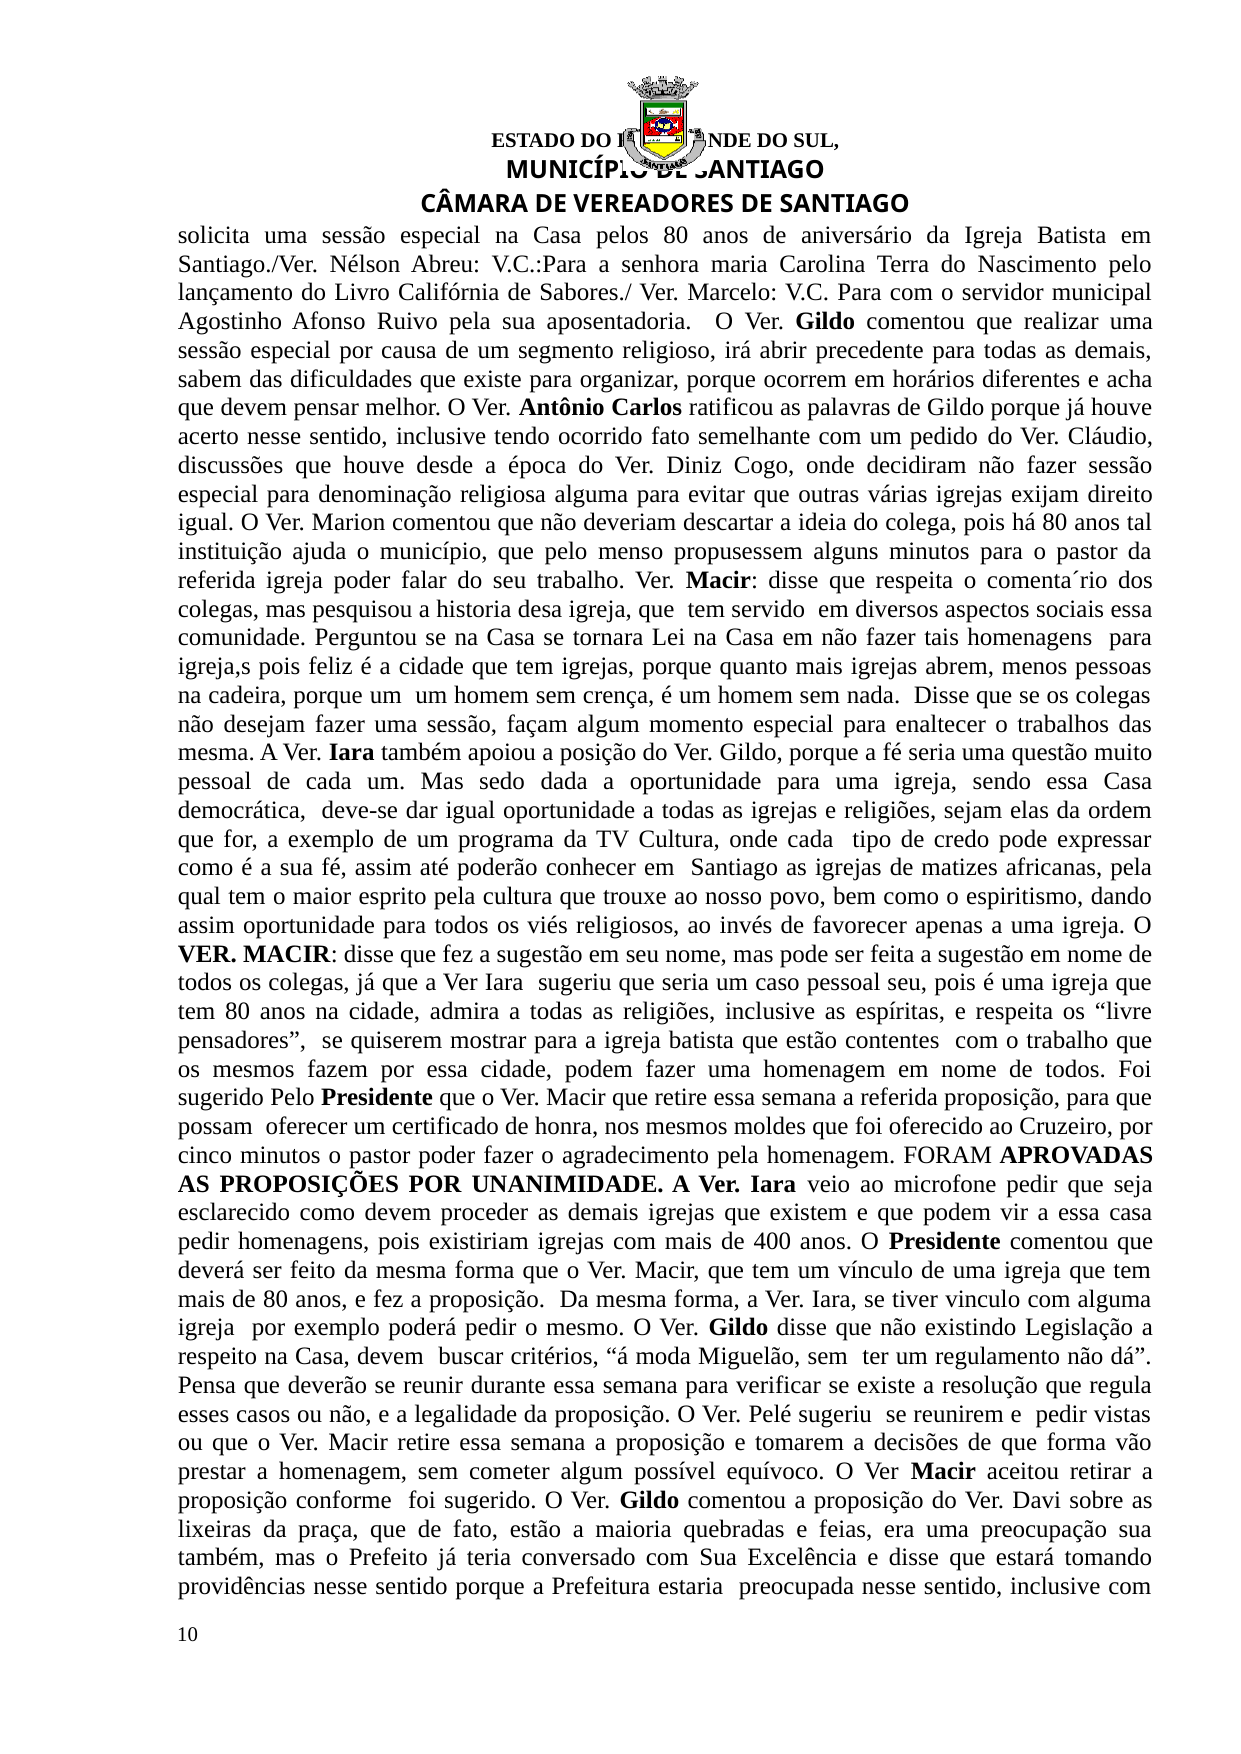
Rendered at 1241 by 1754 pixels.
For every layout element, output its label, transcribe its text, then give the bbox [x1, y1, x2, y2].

text solicita uma sessão especial na Casa pelos 80 anos de aniversário da Igreja Batista em Santiago./Ver. Nélson Abreu: V.C.:Para a senhora maria Carolina Terra do Nascimento pelo lançamento do Livro Califórnia de Sabores./ Ver. Marcelo: V.C. Para com o servidor municipal Agostinho Afonso Ruivo pela sua aposentadoria. O Ver. Gildo comentou que realizar uma sessão especial por causa de um segmento religioso, irá abrir precedente para todas as demais, sabem das dificuldades que existe para organizar, porque ocorrem em horários diferentes e acha que devem pensar melhor. O Ver. Antônio Carlos ratificou as palavras de Gildo porque já houve acerto nesse sentido, inclusive tendo ocorrido fato semelhante com um pedido do Ver. Cláudio, discussões que houve desde a época do Ver. Diniz Cogo, onde decidiram não fazer sessão especial para denominação religiosa alguma para evitar que outras várias igrejas exijam direito igual. O Ver. Marion comentou que não deveriam descartar a ideia do colega, pois há 80 anos tal instituição ajuda o município, que pelo menso propusessem alguns minutos para o pastor da referida igreja poder falar do seu trabalho. Ver. Macir: disse que respeita o comenta´rio dos colegas, mas pesquisou a historia desa igreja, que tem servido em diversos aspectos sociais essa comunidade. Perguntou se na Casa se tornara Lei na Casa em não fazer tais homenagens para igreja,s pois feliz é a cidade que tem igrejas, porque quanto mais igrejas abrem, menos pessoas na cadeira, porque um um homem sem crença, é um homem sem nada. Disse que se os colegas não desejam fazer uma sessão, façam algum momento especial para enaltecer o trabalhos das mesma. A Ver. Iara também apoiou a posição do Ver. Gildo, porque a fé seria uma questão muito pessoal de cada um. Mas sedo dada a oportunidade para uma igreja, sendo essa Casa democrática, deve-se dar igual oportunidade a todas as igrejas e religiões, sejam elas da ordem que for, a exemplo de um programa da TV Cultura, onde cada tipo de credo pode expressar como é a sua fé, assim até poderão conhecer em Santiago as igrejas de matizes africanas, pela qual tem o maior esprito pela cultura que trouxe ao nosso povo, bem como o espiritismo, dando assim oportunidade para todos os viés religiosos, ao invés de favorecer apenas a uma igreja. O VER. MACIR: disse que fez a sugestão em seu nome, mas pode ser feita a sugestão em nome de todos os colegas, já que a Ver Iara sugeriu que seria um caso pessoal seu, pois é uma igreja que tem 80 anos na cidade, admira a todas as religiões, inclusive as espíritas, e respeita os “livre pensadores”, se quiserem mostrar para a igreja batista que estão contentes com o trabalho que os mesmos fazem por essa cidade, podem fazer uma homenagem em nome de todos. Foi sugerido Pelo Presidente que o Ver. Macir que retire essa semana a referida proposição, para que possam oferecer um certificado de honra, nos mesmos moldes que foi oferecido ao Cruzeiro, por cinco minutos o pastor poder fazer o agradecimento pela homenagem. FORAM APROVADAS AS PROPOSIÇÕES POR UNANIMIDADE. A Ver. Iara veio ao microfone pedir que seja esclarecido como devem proceder as demais igrejas que existem e que podem vir a essa casa pedir homenagens, pois existiriam igrejas com mais de 400 anos. O Presidente comentou que deverá ser feito da mesma forma que o Ver. Macir, que tem um vínculo de uma igreja que tem mais de 80 anos, e fez a proposição. Da mesma forma, a Ver. Iara, se tiver vinculo com alguma igreja por exemplo poderá pedir o mesmo. O Ver. Gildo disse que não existindo Legislação a respeito na Casa, devem buscar critérios, “á moda Miguelão, sem ter um regulamento não dá”. Pensa que deverão se reunir durante essa semana para verificar se existe a resolução que regula esses casos ou não, e a legalidade da proposição. O Ver. Pelé sugeriu se reunirem e pedir vistas ou que o Ver. Macir retire essa semana a proposição e tomarem a decisões de que forma vão prestar a homenagem, sem cometer algum possível equívoco. O Ver Macir aceitou retirar a proposição conforme foi sugerido. O Ver. Gildo comentou a proposição do Ver. Davi sobre as lixeiras da praça, que de fato, estão a maioria quebradas e feias, era uma preocupação sua também, mas o Prefeito já teria conversado com Sua Excelência e disse que estará tomando providências nesse sentido porque a Prefeitura estaria preocupada nesse sentido, inclusive com [178, 220, 1153, 1600]
